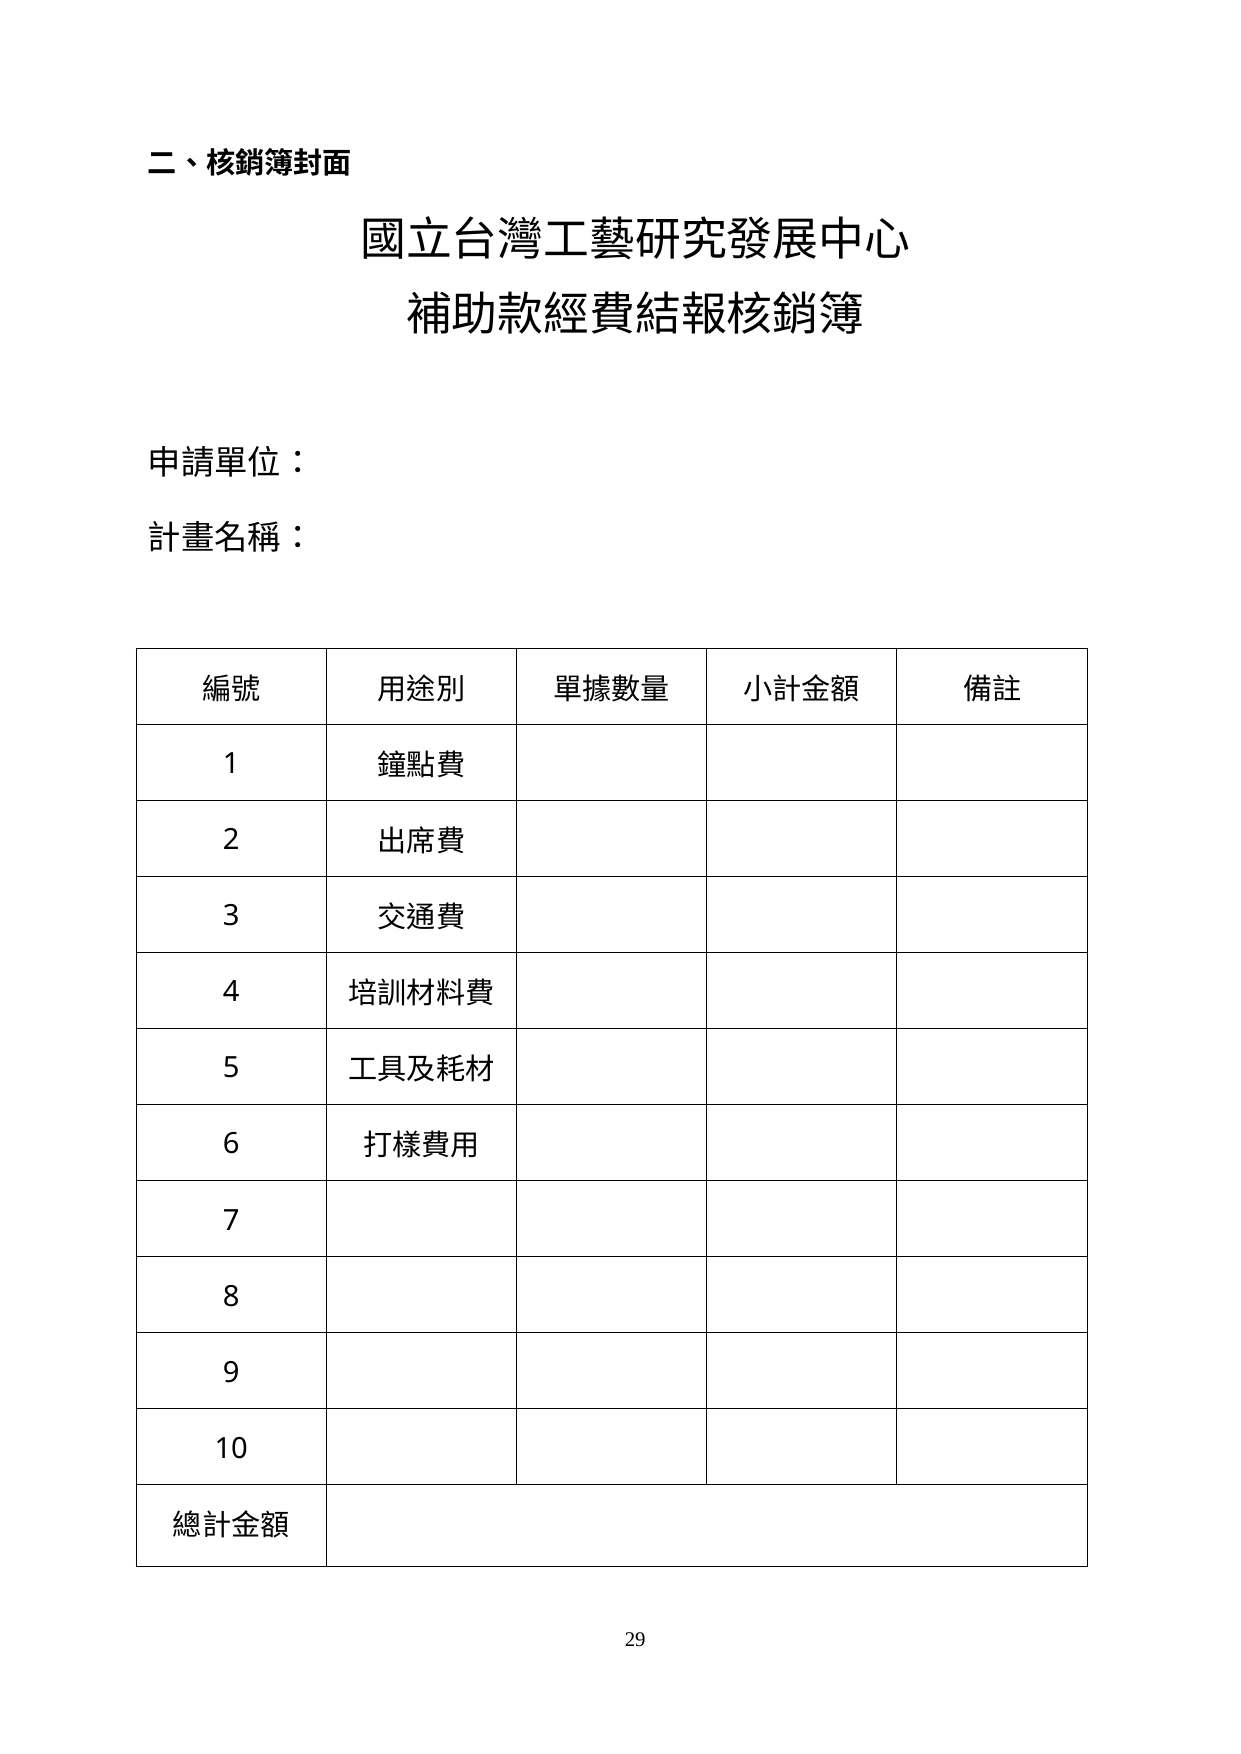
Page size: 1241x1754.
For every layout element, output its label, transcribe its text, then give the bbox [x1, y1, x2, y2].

table_cell [327, 1181, 516, 1256]
table_cell 交通費 [327, 877, 516, 952]
table_cell [517, 725, 706, 800]
table_cell [517, 1333, 706, 1408]
table_cell [897, 1409, 1087, 1484]
table_cell 9 [137, 1333, 326, 1408]
text 申請單位： [148, 423, 1122, 498]
table_cell 工具及耗材 [327, 1029, 516, 1104]
table_cell 1 [137, 725, 326, 800]
table_cell [707, 1333, 896, 1408]
table_cell 8 [137, 1257, 326, 1332]
table_cell [897, 801, 1087, 876]
table_cell [897, 725, 1087, 800]
table_cell [897, 1029, 1087, 1104]
table_cell [707, 877, 896, 952]
table_cell [707, 1181, 896, 1256]
table_cell 培訓材料費 [327, 953, 516, 1028]
table_cell 7 [137, 1181, 326, 1256]
table_cell [517, 877, 706, 952]
table_cell [897, 953, 1087, 1028]
table_cell 10 [137, 1409, 326, 1484]
table_cell [517, 1409, 706, 1484]
table_cell [897, 1333, 1087, 1408]
table_cell [707, 725, 896, 800]
table_cell [327, 1485, 1087, 1566]
table_cell [707, 953, 896, 1028]
table_cell 鐘點費 [327, 725, 516, 800]
table_cell 3 [137, 877, 326, 952]
table_header 用途別 [327, 649, 516, 724]
subtitle 二、核銷簿封面 [148, 123, 1122, 198]
table_header 編號 [137, 649, 326, 724]
table_cell [897, 1181, 1087, 1256]
table_cell [327, 1409, 516, 1484]
table_cell [517, 1181, 706, 1256]
table_cell [517, 1105, 706, 1180]
table_cell [517, 1029, 706, 1104]
table_cell [897, 1105, 1087, 1180]
table_cell 總計金額 [137, 1485, 326, 1566]
table_cell 2 [137, 801, 326, 876]
table_header 小計金額 [707, 649, 896, 724]
table_cell [707, 1029, 896, 1104]
text 國立台灣工藝研究發展中心 [148, 198, 1122, 273]
text 計畫名稱： [148, 498, 1122, 573]
table_cell [707, 1409, 896, 1484]
table_cell [327, 1333, 516, 1408]
table_cell [517, 953, 706, 1028]
text 補助款經費結報核銷簿 [148, 273, 1122, 348]
table_cell [707, 1105, 896, 1180]
table_cell [897, 1257, 1087, 1332]
table_cell [897, 877, 1087, 952]
table_cell [517, 801, 706, 876]
table_cell 6 [137, 1105, 326, 1180]
table_header 備註 [897, 649, 1087, 724]
table_cell 打樣費用 [327, 1105, 516, 1180]
table_cell [707, 801, 896, 876]
table_cell [707, 1257, 896, 1332]
table_cell 出席費 [327, 801, 516, 876]
table_cell [517, 1257, 706, 1332]
table_cell 5 [137, 1029, 326, 1104]
table_cell 4 [137, 953, 326, 1028]
table_cell [327, 1257, 516, 1332]
table_header 單據數量 [517, 649, 706, 724]
